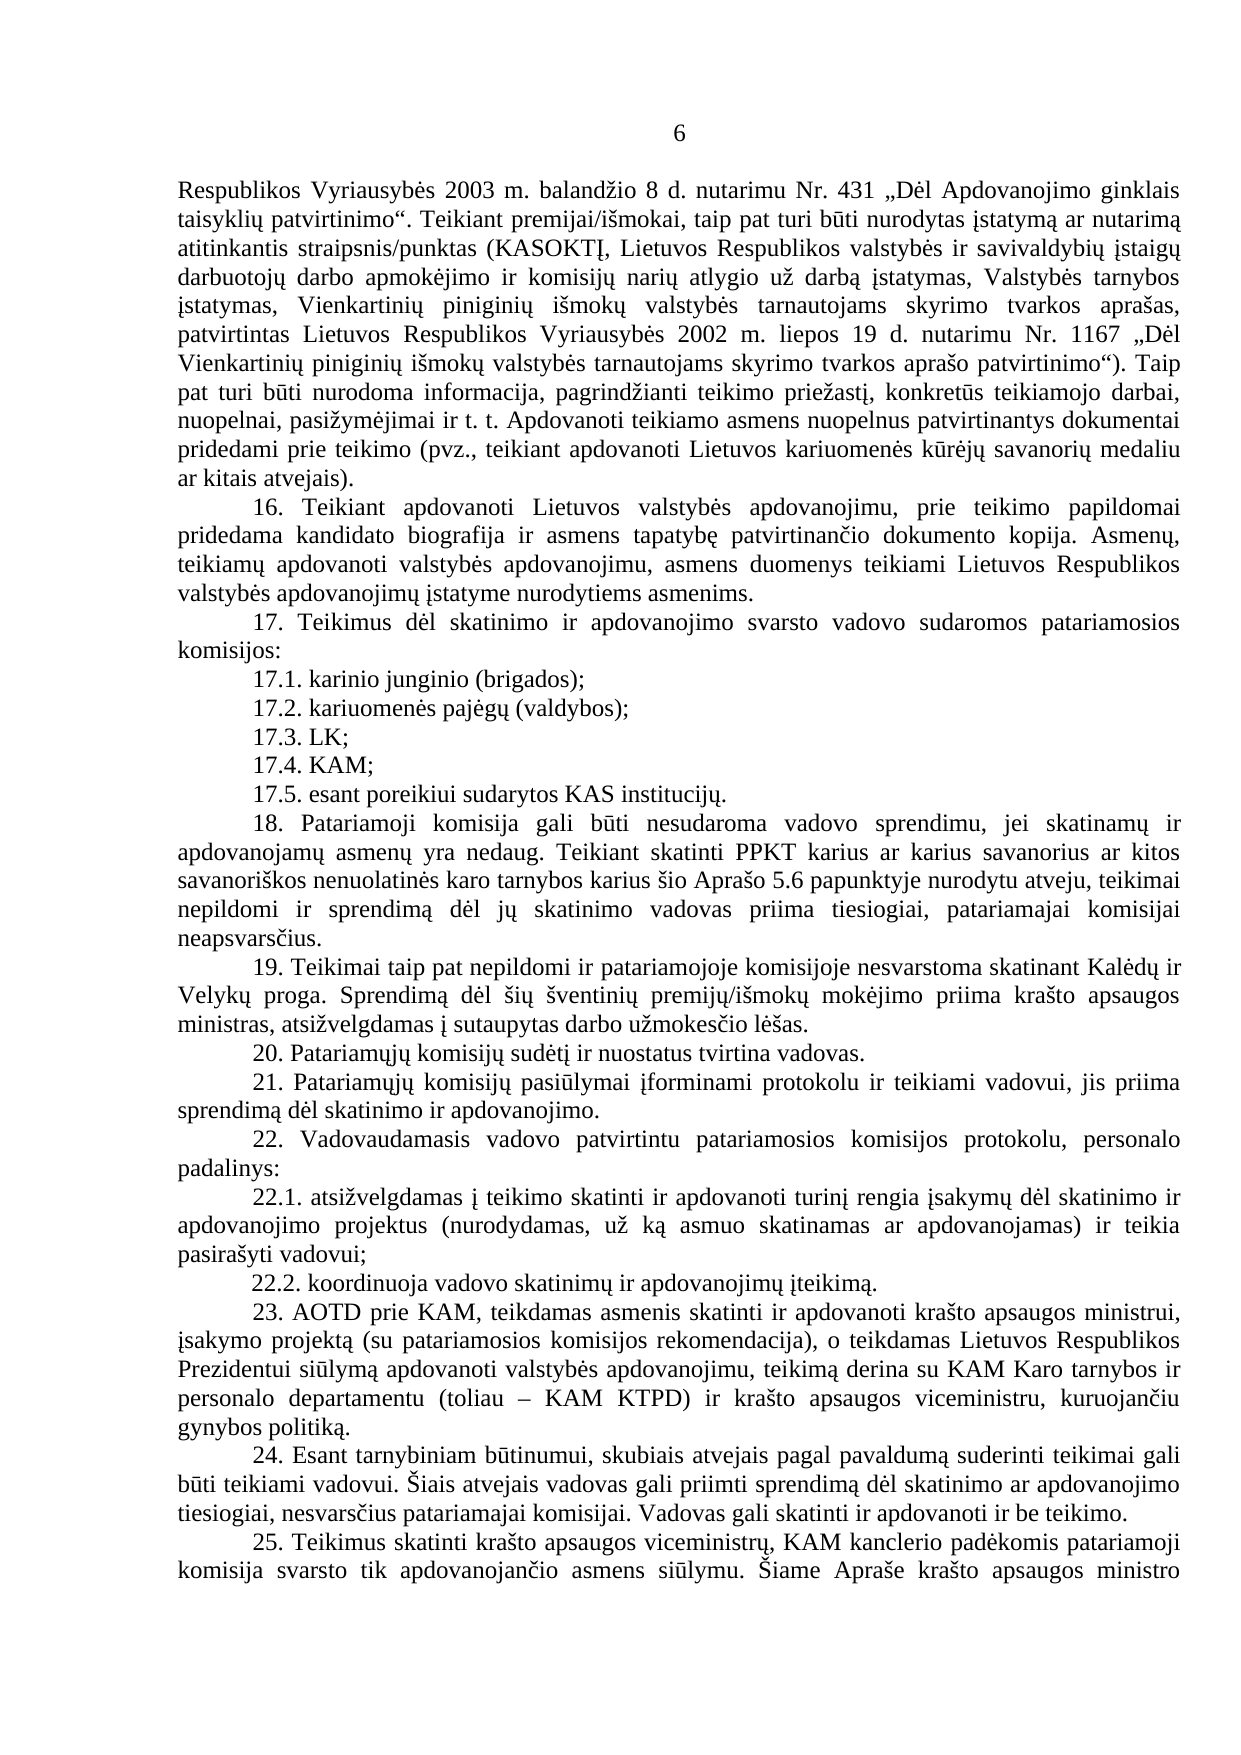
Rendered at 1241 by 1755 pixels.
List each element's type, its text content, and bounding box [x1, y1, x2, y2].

text 20. Patariamųjų komisijų sudėtį ir nuostatus tvirtina vadovas. [177, 1038, 1181, 1067]
text 16. Teikiant apdovanoti Lietuvos valstybės apdovanojimu, prie teikimo papildomai pridedama kandidato biografija ir asmens tapatybę patvirtinančio dokumento kopija. Asmenų, teikiamų apdovanoti valstybės apdovanojimu, asmens duomenys teikiami Lietuvos Respublikos valstybės apdovanojimų įstatyme nurodytiems asmenims. [177, 492, 1181, 607]
text 17. Teikimus dėl skatinimo ir apdovanojimo svarsto vadovo sudaromos patariamosios komisijos: [177, 607, 1181, 664]
text 21. Patariamųjų komisijų pasiūlymai įforminami protokolu ir teikiami vadovui, jis priima sprendimą dėl skatinimo ir apdovanojimo. [177, 1067, 1181, 1124]
text 24. Esant tarnybiniam būtinumui, skubiais atvejais pagal pavaldumą suderinti teikimai gali būti teikiami vadovui. Šiais atvejais vadovas gali priimti sprendimą dėl skatinimo ar apdovanojimo tiesiogiai, nesvarsčius patariamajai komisijai. Vadovas gali skatinti ir apdovanoti ir be teikimo. [177, 1441, 1181, 1527]
text 19. Teikimai taip pat nepildomi ir patariamojoje komisijoje nesvarstoma skatinant Kalėdų ir Velykų proga. Sprendimą dėl šių šventinių premijų/išmokų mokėjimo priima krašto apsaugos ministras, atsižvelgdamas į sutaupytas darbo užmokesčio lėšas. [177, 952, 1181, 1038]
text 17.1. karinio junginio (brigados); [177, 664, 1181, 693]
text 23. AOTD prie KAM, teikdamas asmenis skatinti ir apdovanoti krašto apsaugos ministrui, įsakymo projektą (su patariamosios komisijos rekomendacija), o teikdamas Lietuvos Respublikos Prezidentui siūlymą apdovanoti valstybės apdovanojimu, teikimą derina su KAM Karo tarnybos ir personalo departamentu (toliau – KAM KTPD) ir krašto apsaugos viceministru, kuruojančiu gynybos politiką. [177, 1297, 1181, 1441]
text 17.5. esant poreikiui sudarytos KAS institucijų. [177, 779, 1181, 808]
text 22. Vadovaudamasis vadovo patvirtintu patariamosios komisijos protokolu, personalo padalinys: [177, 1124, 1181, 1182]
text 17.2. kariuomenės pajėgų (valdybos); [177, 693, 1181, 722]
text Respublikos Vyriausybės 2003 m. balandžio 8 d. nutarimu Nr. 431 „Dėl Apdovanojimo ginklais taisyklių patvirtinimo“. Teikiant premijai/išmokai, taip pat turi būti nurodytas įstatymą ar nutarimą atitinkantis straipsnis/punktas (KASOKTĮ, Lietuvos Respublikos valstybės ir savivaldybių įstaigų darbuotojų darbo apmokėjimo ir komisijų narių atlygio už darbą įstatymas, Valstybės tarnybos įstatymas, Vienkartinių piniginių išmokų valstybės tarnautojams skyrimo tvarkos aprašas, patvirtintas Lietuvos Respublikos Vyriausybės 2002 m. liepos 19 d. nutarimu Nr. 1167 „Dėl Vienkartinių piniginių išmokų valstybės tarnautojams skyrimo tvarkos aprašo patvirtinimo“). Taip pat turi būti nurodoma informacija, pagrindžianti teikimo priežastį, konkretūs teikiamojo darbai, nuopelnai, pasižymėjimai ir t. t. Apdovanoti teikiamo asmens nuopelnus patvirtinantys dokumentai pridedami prie teikimo (pvz., teikiant apdovanoti Lietuvos kariuomenės kūrėjų savanorių medaliu ar kitais atvejais). [177, 176, 1181, 492]
text 22.1. atsižvelgdamas į teikimo skatinti ir apdovanoti turinį rengia įsakymų dėl skatinimo ir apdovanojimo projektus (nurodydamas, už ką asmuo skatinamas ar apdovanojamas) ir teikia pasirašyti vadovui; [177, 1182, 1181, 1268]
text 18. Patariamoji komisija gali būti nesudaroma vadovo sprendimu, jei skatinamų ir apdovanojamų asmenų yra nedaug. Teikiant skatinti PPKT karius ar karius savanorius ar kitos savanoriškos nenuolatinės karo tarnybos karius šio Aprašo 5.6 papunktyje nurodytu atveju, teikimai nepildomi ir sprendimą dėl jų skatinimo vadovas priima tiesiogiai, patariamajai komisijai neapsvarsčius. [177, 808, 1181, 952]
text 25. Teikimus skatinti krašto apsaugos viceministrų, KAM kanclerio padėkomis patariamoji komisija svarsto tik apdovanojančio asmens siūlymu. Šiame Apraše krašto apsaugos ministro [177, 1527, 1181, 1584]
text 17.3. LK; [177, 722, 1181, 751]
text 17.4. KAM; [177, 751, 1181, 779]
text 22.2. koordinuoja vadovo skatinimų ir apdovanojimų įteikimą. [177, 1268, 1181, 1297]
